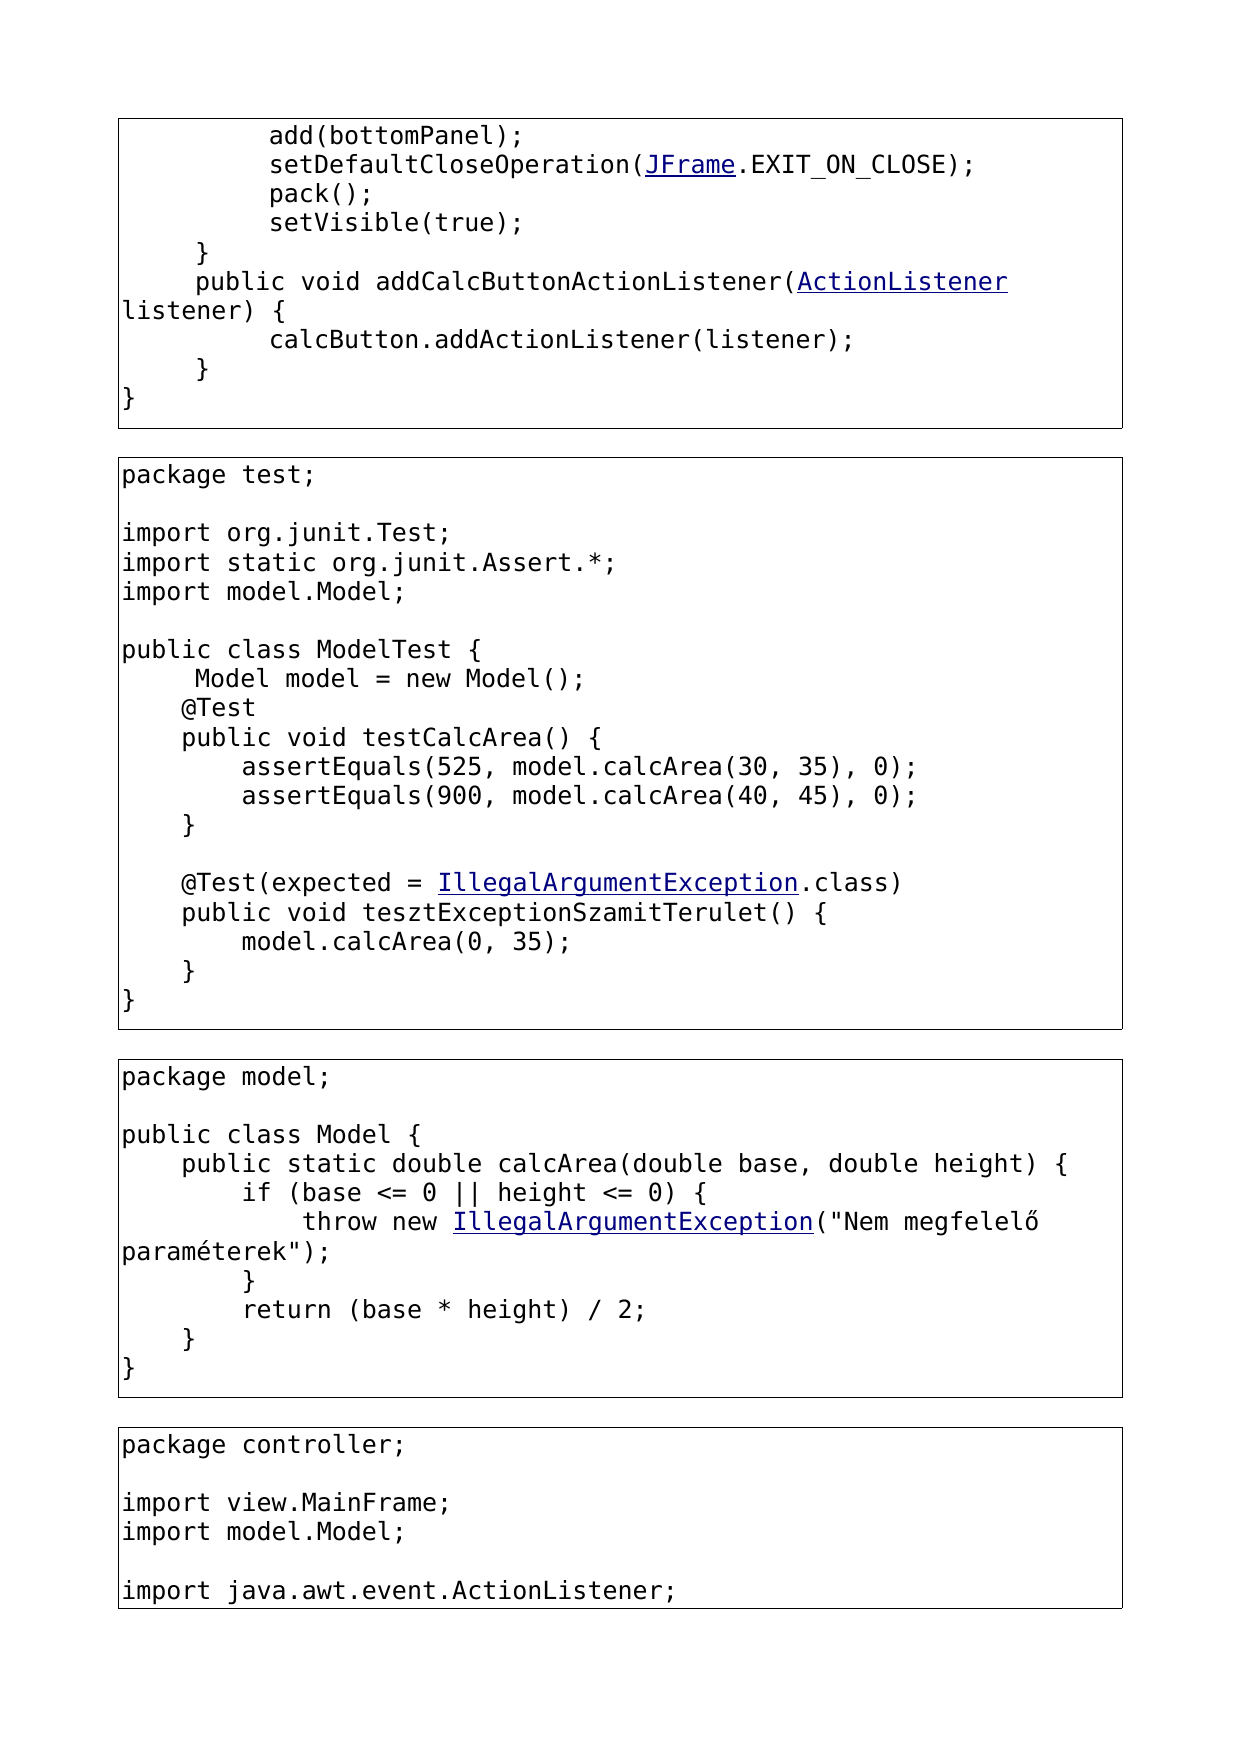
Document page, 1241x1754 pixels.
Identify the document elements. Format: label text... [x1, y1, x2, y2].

table_header package controller; import view.MainFrame; import model.Model; import java.awt.event.ActionListener; [119, 1428, 1122, 1608]
table_header package model; public class Model { public static double calcArea(double base, double height) { if (base <= 0 || height <= 0) { throw new IllegalArgumentException("Nem megfelelő paraméterek"); } return (base * height) / 2; } } [119, 1060, 1122, 1397]
table_header add(bottomPanel); setDefaultCloseOperation(JFrame.EXIT_ON_CLOSE); pack(); setVisible(true); } public void addCalcButtonActionListener(ActionListener listener) { calcButton.addActionListener(listener); } } [119, 119, 1122, 427]
table_header package test; import org.junit.Test; import static org.junit.Assert.*; import model.Model; public class ModelTest { Model model = new Model(); @Test public void testCalcArea() { assertEquals(525, model.calcArea(30, 35), 0); assertEquals(900, model.calcArea(40, 45), 0); } @Test(expected = IllegalArgumentException.class) public void tesztExceptionSzamitTerulet() { model.calcArea(0, 35); } } [119, 458, 1122, 1029]
